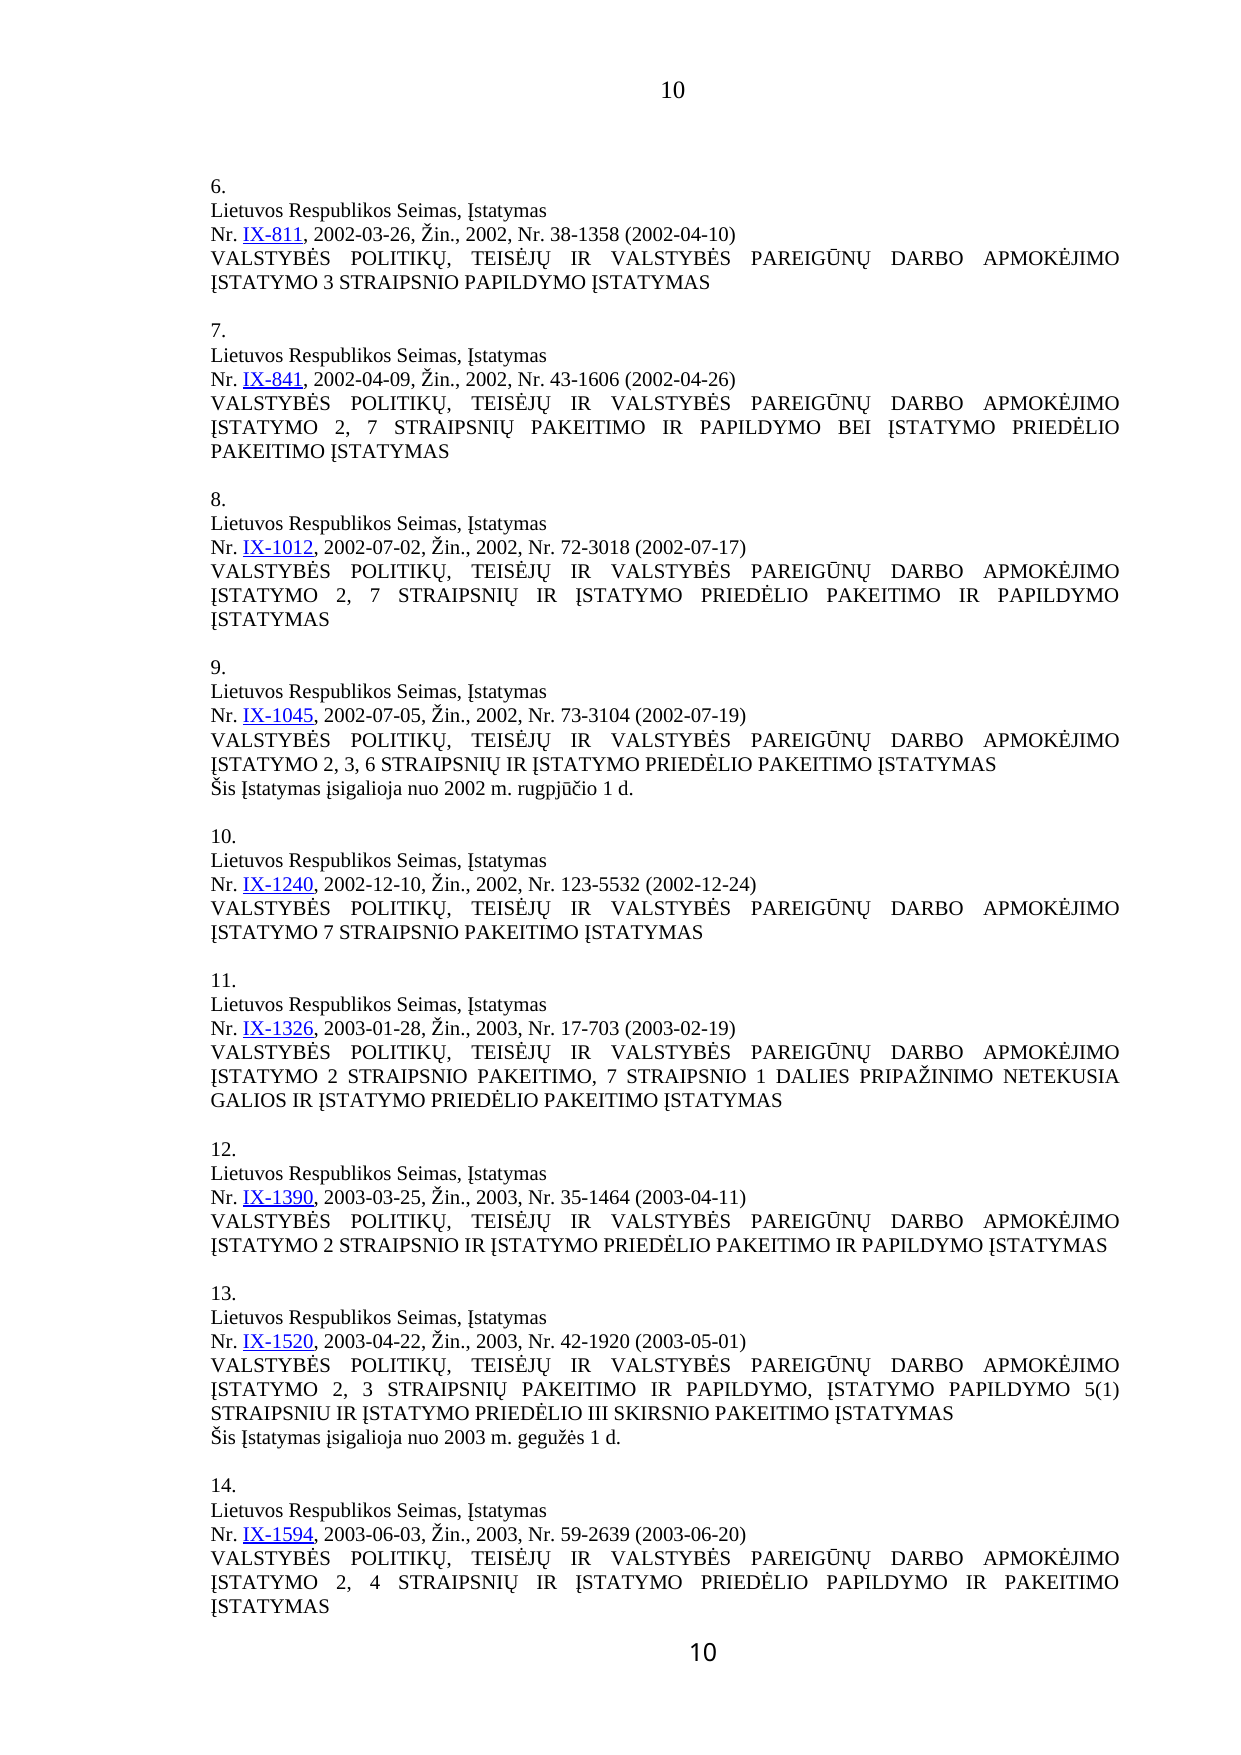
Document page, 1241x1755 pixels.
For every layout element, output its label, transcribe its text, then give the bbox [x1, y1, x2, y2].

text Nr. IX-1594, 2003-06-03, Žin., 2003, Nr. 59-2639 (2003-06-20) [210, 1522, 1120, 1546]
text Nr. IX-841, 2002-04-09, Žin., 2002, Nr. 43-1606 (2002-04-26) [210, 367, 1120, 391]
text Nr. IX-811, 2002-03-26, Žin., 2002, Nr. 38-1358 (2002-04-10) [210, 222, 1120, 246]
text 14. [210, 1473, 1120, 1497]
text Nr. IX-1326, 2003-01-28, Žin., 2003, Nr. 17-703 (2003-02-19) [210, 1016, 1120, 1040]
text Lietuvos Respublikos Seimas, Įstatymas [210, 1161, 1120, 1185]
text VALSTYBĖS POLITIKŲ, TEISĖJŲ IR VALSTYBĖS PAREIGŪNŲ DARBO APMOKĖJIMO ĮSTATYMO 2, 7 STRAIPSNIŲ PAKEITIMO IR PAPILDYMO BEI ĮSTATYMO PRIEDĖLIO PAKEITIMO ĮSTATYMAS [210, 391, 1120, 463]
text VALSTYBĖS POLITIKŲ, TEISĖJŲ IR VALSTYBĖS PAREIGŪNŲ DARBO APMOKĖJIMO ĮSTATYMO 3 STRAIPSNIO PAPILDYMO ĮSTATYMAS [210, 246, 1120, 294]
text VALSTYBĖS POLITIKŲ, TEISĖJŲ IR VALSTYBĖS PAREIGŪNŲ DARBO APMOKĖJIMO ĮSTATYMO 2, 4 STRAIPSNIŲ IR ĮSTATYMO PRIEDĖLIO PAPILDYMO IR PAKEITIMO ĮSTATYMAS [210, 1546, 1120, 1618]
text Lietuvos Respublikos Seimas, Įstatymas [210, 198, 1120, 222]
text VALSTYBĖS POLITIKŲ, TEISĖJŲ IR VALSTYBĖS PAREIGŪNŲ DARBO APMOKĖJIMO ĮSTATYMO 2, 3, 6 STRAIPSNIŲ IR ĮSTATYMO PRIEDĖLIO PAKEITIMO ĮSTATYMAS [210, 727, 1120, 776]
text Lietuvos Respublikos Seimas, Įstatymas [210, 679, 1120, 703]
text VALSTYBĖS POLITIKŲ, TEISĖJŲ IR VALSTYBĖS PAREIGŪNŲ DARBO APMOKĖJIMO ĮSTATYMO 2 STRAIPSNIO PAKEITIMO, 7 STRAIPSNIO 1 DALIES PRIPAŽINIMO NETEKUSIA GALIOS IR ĮSTATYMO PRIEDĖLIO PAKEITIMO ĮSTATYMAS [210, 1040, 1120, 1112]
text 8. [210, 487, 1120, 511]
text VALSTYBĖS POLITIKŲ, TEISĖJŲ IR VALSTYBĖS PAREIGŪNŲ DARBO APMOKĖJIMO ĮSTATYMO 2 STRAIPSNIO IR ĮSTATYMO PRIEDĖLIO PAKEITIMO IR PAPILDYMO ĮSTATYMAS [210, 1209, 1120, 1257]
text Lietuvos Respublikos Seimas, Įstatymas [210, 342, 1120, 367]
text Lietuvos Respublikos Seimas, Įstatymas [210, 1497, 1120, 1522]
text VALSTYBĖS POLITIKŲ, TEISĖJŲ IR VALSTYBĖS PAREIGŪNŲ DARBO APMOKĖJIMO ĮSTATYMO 7 STRAIPSNIO PAKEITIMO ĮSTATYMAS [210, 896, 1120, 944]
text Nr. IX-1012, 2002-07-02, Žin., 2002, Nr. 72-3018 (2002-07-17) [210, 535, 1120, 559]
text Šis Įstatymas įsigalioja nuo 2002 m. rugpjūčio 1 d. [210, 776, 1120, 800]
text Lietuvos Respublikos Seimas, Įstatymas [210, 992, 1120, 1016]
text Nr. IX-1240, 2002-12-10, Žin., 2002, Nr. 123-5532 (2002-12-24) [210, 872, 1120, 896]
text 12. [210, 1137, 1120, 1161]
text Lietuvos Respublikos Seimas, Įstatymas [210, 511, 1120, 535]
text VALSTYBĖS POLITIKŲ, TEISĖJŲ IR VALSTYBĖS PAREIGŪNŲ DARBO APMOKĖJIMO ĮSTATYMO 2, 7 STRAIPSNIŲ IR ĮSTATYMO PRIEDĖLIO PAKEITIMO IR PAPILDYMO ĮSTATYMAS [210, 559, 1120, 631]
text Nr. IX-1390, 2003-03-25, Žin., 2003, Nr. 35-1464 (2003-04-11) [210, 1185, 1120, 1209]
text 6. [210, 174, 1120, 198]
text Lietuvos Respublikos Seimas, Įstatymas [210, 848, 1120, 872]
text 13. [210, 1281, 1120, 1305]
text 11. [210, 968, 1120, 992]
text VALSTYBĖS POLITIKŲ, TEISĖJŲ IR VALSTYBĖS PAREIGŪNŲ DARBO APMOKĖJIMO ĮSTATYMO 2, 3 STRAIPSNIŲ PAKEITIMO IR PAPILDYMO, ĮSTATYMO PAPILDYMO 5(1) STRAIPSNIU IR ĮSTATYMO PRIEDĖLIO III SKIRSNIO PAKEITIMO ĮSTATYMAS [210, 1353, 1120, 1425]
text 10. [210, 824, 1120, 848]
text Nr. IX-1520, 2003-04-22, Žin., 2003, Nr. 42-1920 (2003-05-01) [210, 1329, 1120, 1353]
text 7. [210, 318, 1120, 342]
text Šis Įstatymas įsigalioja nuo 2003 m. gegužės 1 d. [210, 1425, 1120, 1449]
text 9. [210, 655, 1120, 679]
text Lietuvos Respublikos Seimas, Įstatymas [210, 1305, 1120, 1329]
text Nr. IX-1045, 2002-07-05, Žin., 2002, Nr. 73-3104 (2002-07-19) [210, 703, 1120, 727]
